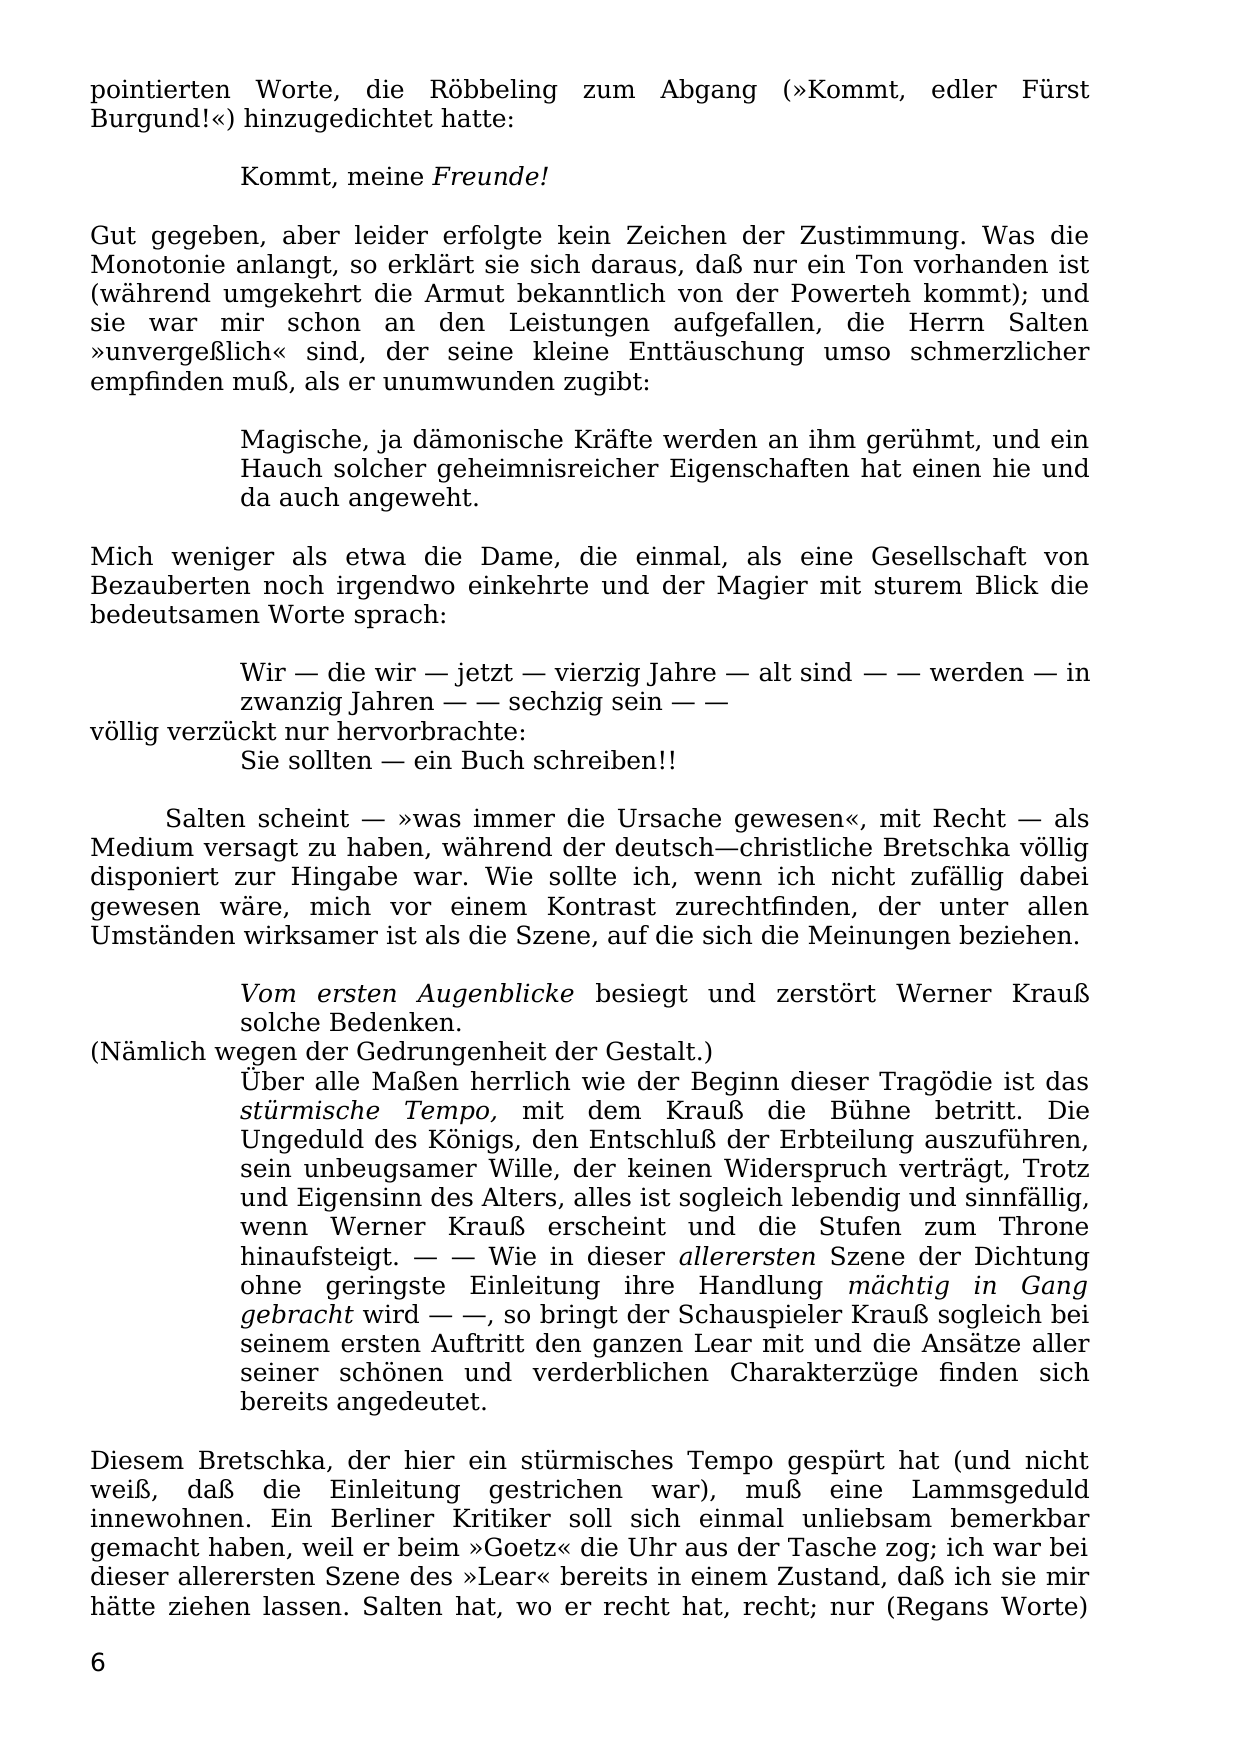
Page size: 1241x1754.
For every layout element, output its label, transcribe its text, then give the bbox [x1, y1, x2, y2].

text Mich weniger als etwa die Dame, die einmal, als eine Gesellschaft von Bezauberten noch irgendwo einkehrte und der Magier mit sturem Blick die bedeutsamen Worte sprach: [90, 542, 1091, 629]
text Kommt, meine Freunde! [240, 162, 1091, 192]
text Gut gegeben, aber leider erfolgte kein Zeichen der Zustimmung. Was die Monotonie anlangt, so erklärt sie sich daraus, daß nur ein Ton vorhanden ist (während umgekehrt die Armut bekanntlich von der Powerteh kommt); und sie war mir schon an den Leistungen aufgefallen, die Herrn Salten »unvergeßlich« sind, der seine kleine Enttäuschung umso schmerzlicher empfinden muß, als er unumwunden zugibt: [90, 221, 1091, 396]
text pointierten Worte, die Röbbeling zum Abgang (»Kommt, edler Fürst Burgund!«) hinzugedichtet hatte: [90, 75, 1091, 133]
text Diesem Bretschka, der hier ein stürmisches Tempo gespürt hat (und nicht weiß, daß die Einleitung gestrichen war), muß eine Lammsgeduld innewohnen. Ein Berliner Kritiker soll sich einmal unliebsam bemerkbar gemacht haben, weil er beim »Goetz« die Uhr aus der Tasche zog; ich war bei dieser allerersten Szene des »Lear« bereits in einem Zustand, daß ich sie mir hätte ziehen lassen. Salten hat, wo er recht hat, recht; nur (Regans Worte) [90, 1446, 1091, 1621]
text Wir — die wir — jetzt — vierzig Jahre — alt sind — — werden — in zwanzig Jahren — — sechzig sein — — [240, 658, 1091, 717]
text Über alle Maßen herrlich wie der Beginn dieser Tragödie ist das stürmische Tempo, mit dem Krauß die Bühne betritt. Die Ungeduld des Königs, den Entschluß der Erbteilung auszuführen, sein unbeugsamer Wille, der keinen Widerspruch verträgt, Trotz und Eigensinn des Alters, alles ist sogleich lebendig und sinnfällig, wenn Werner Krauß erscheint und die Stufen zum Throne hinaufsteigt. — — Wie in dieser allerersten Szene der Dichtung ohne geringste Einleitung ihre Handlung mächtig in Gang gebracht wird — —, so bringt der Schauspieler Krauß sogleich bei seinem ersten Auftritt den ganzen Lear mit und die Ansätze aller seiner schönen und verderblichen Charakterzüge finden sich bereits angedeutet. [240, 1067, 1091, 1417]
text Vom ersten Augenblicke besiegt und zerstört Werner Krauß solche Bedenken. [240, 979, 1091, 1037]
text völlig verzückt nur hervorbrachte: [90, 717, 1091, 746]
text (Nämlich wegen der Gedrungenheit der Gestalt.) [90, 1037, 1091, 1067]
text Magische, ja dämonische Kräfte werden an ihm gerühmt, und ein Hauch solcher geheimnisreicher Eigenschaften hat einen hie und da auch angeweht. [240, 425, 1091, 512]
text Salten scheint — »was immer die Ursache gewesen«, mit Recht — als Medium versagt zu haben, während der deutsch—christliche Bretschka völlig disponiert zur Hingabe war. Wie sollte ich, wenn ich nicht zufällig dabei gewesen wäre, mich vor einem Kontrast zurechtfinden, der unter allen Umständen wirksamer ist als die Szene, auf die sich die Meinungen beziehen. [90, 804, 1091, 950]
text Sie sollten — ein Buch schreiben!! [240, 746, 1091, 775]
